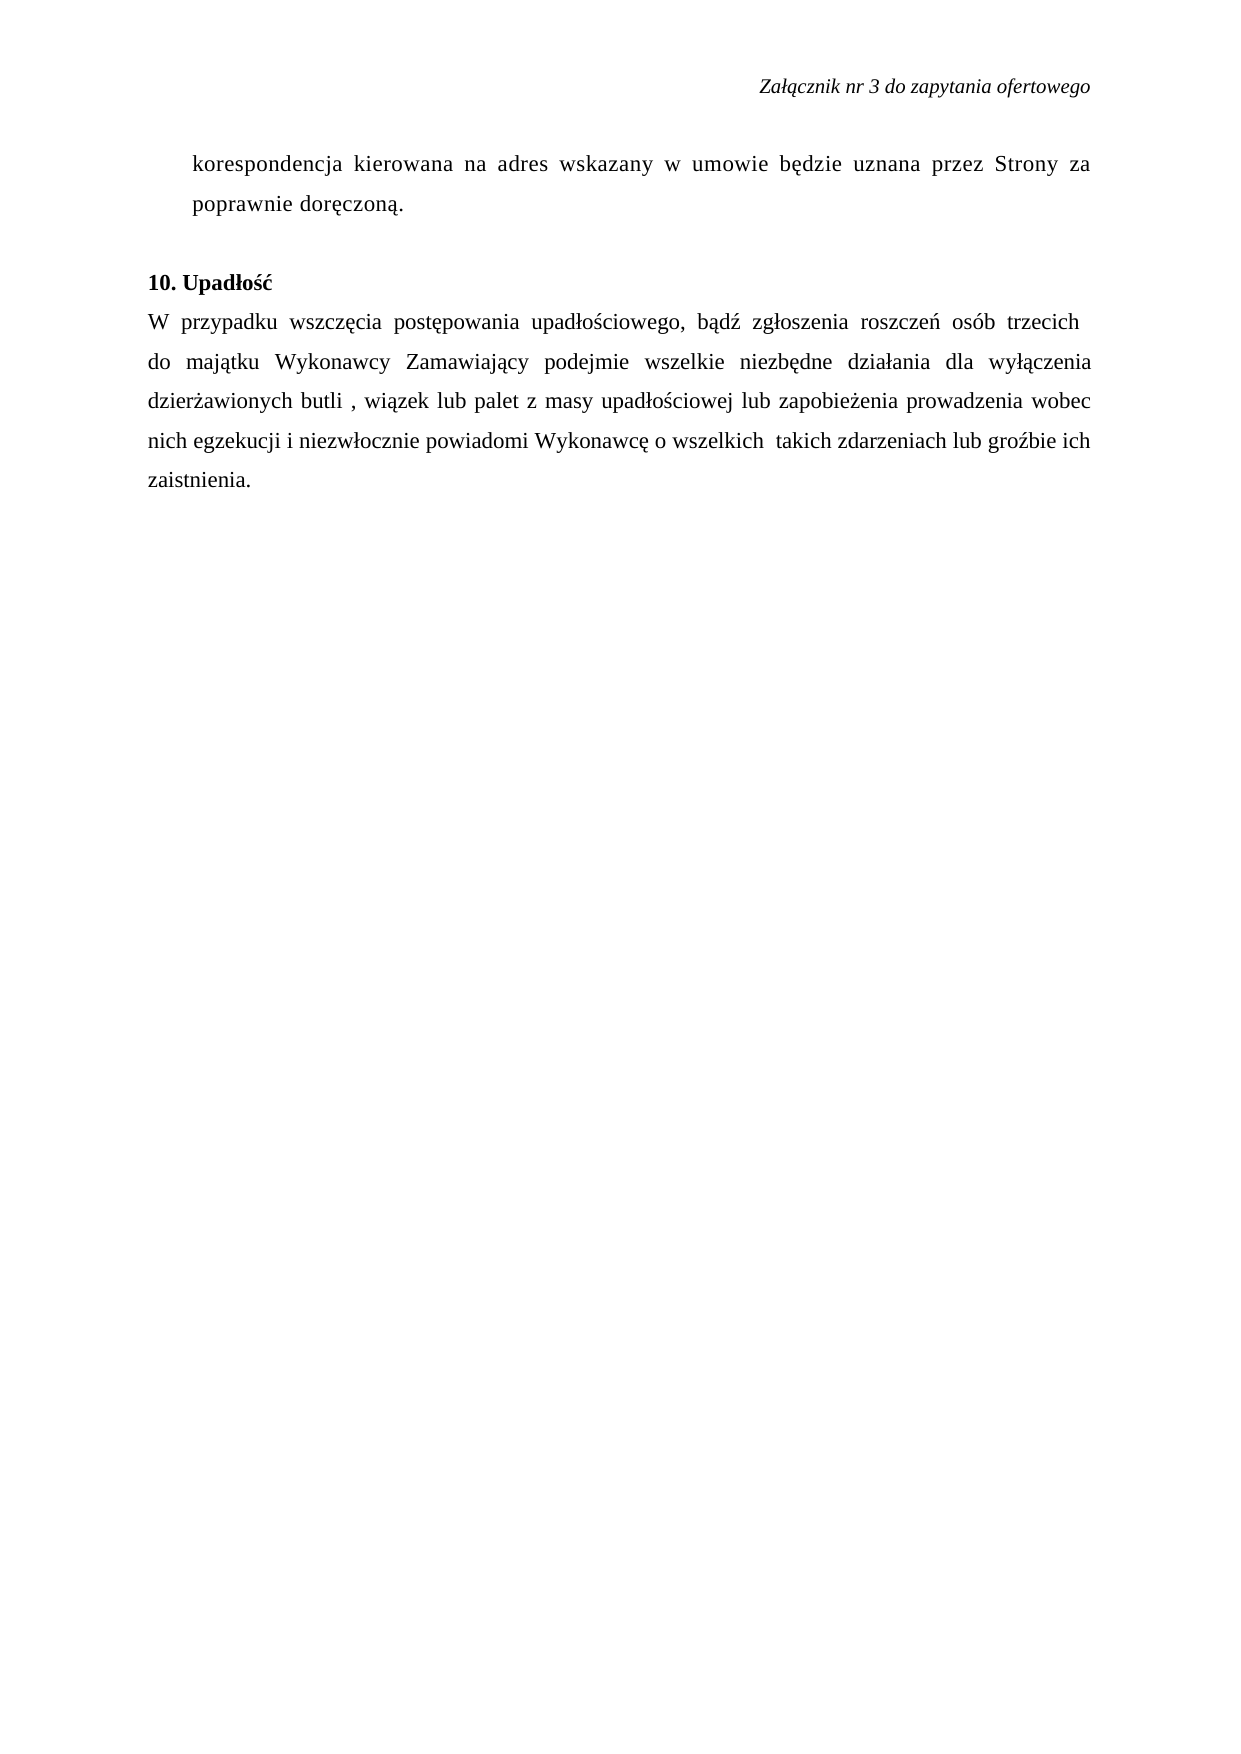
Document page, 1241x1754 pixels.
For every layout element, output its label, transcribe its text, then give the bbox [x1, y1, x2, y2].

text W przypadku wszczęcia postępowania upadłościowego, bądź zgłoszenia roszczeń osób trzecich do majątku Wykonawcy Zamawiający podejmie wszelkie niezbędne działania dla wyłączenia dzierżawionych butli , wiązek lub palet z masy upadłościowej lub zapobieżenia prowadzenia wobec nich egzekucji i niezwłocznie powiadomi Wykonawcę o wszelkich takich zdarzeniach lub groźbie ich zaistnienia. [148, 308, 1093, 493]
list korespondencja kierowana na adres wskazany w umowie będzie uznana przez Strony za poprawnie doręczoną. [192, 151, 1093, 216]
text 10. Upadłość [148, 269, 1093, 295]
